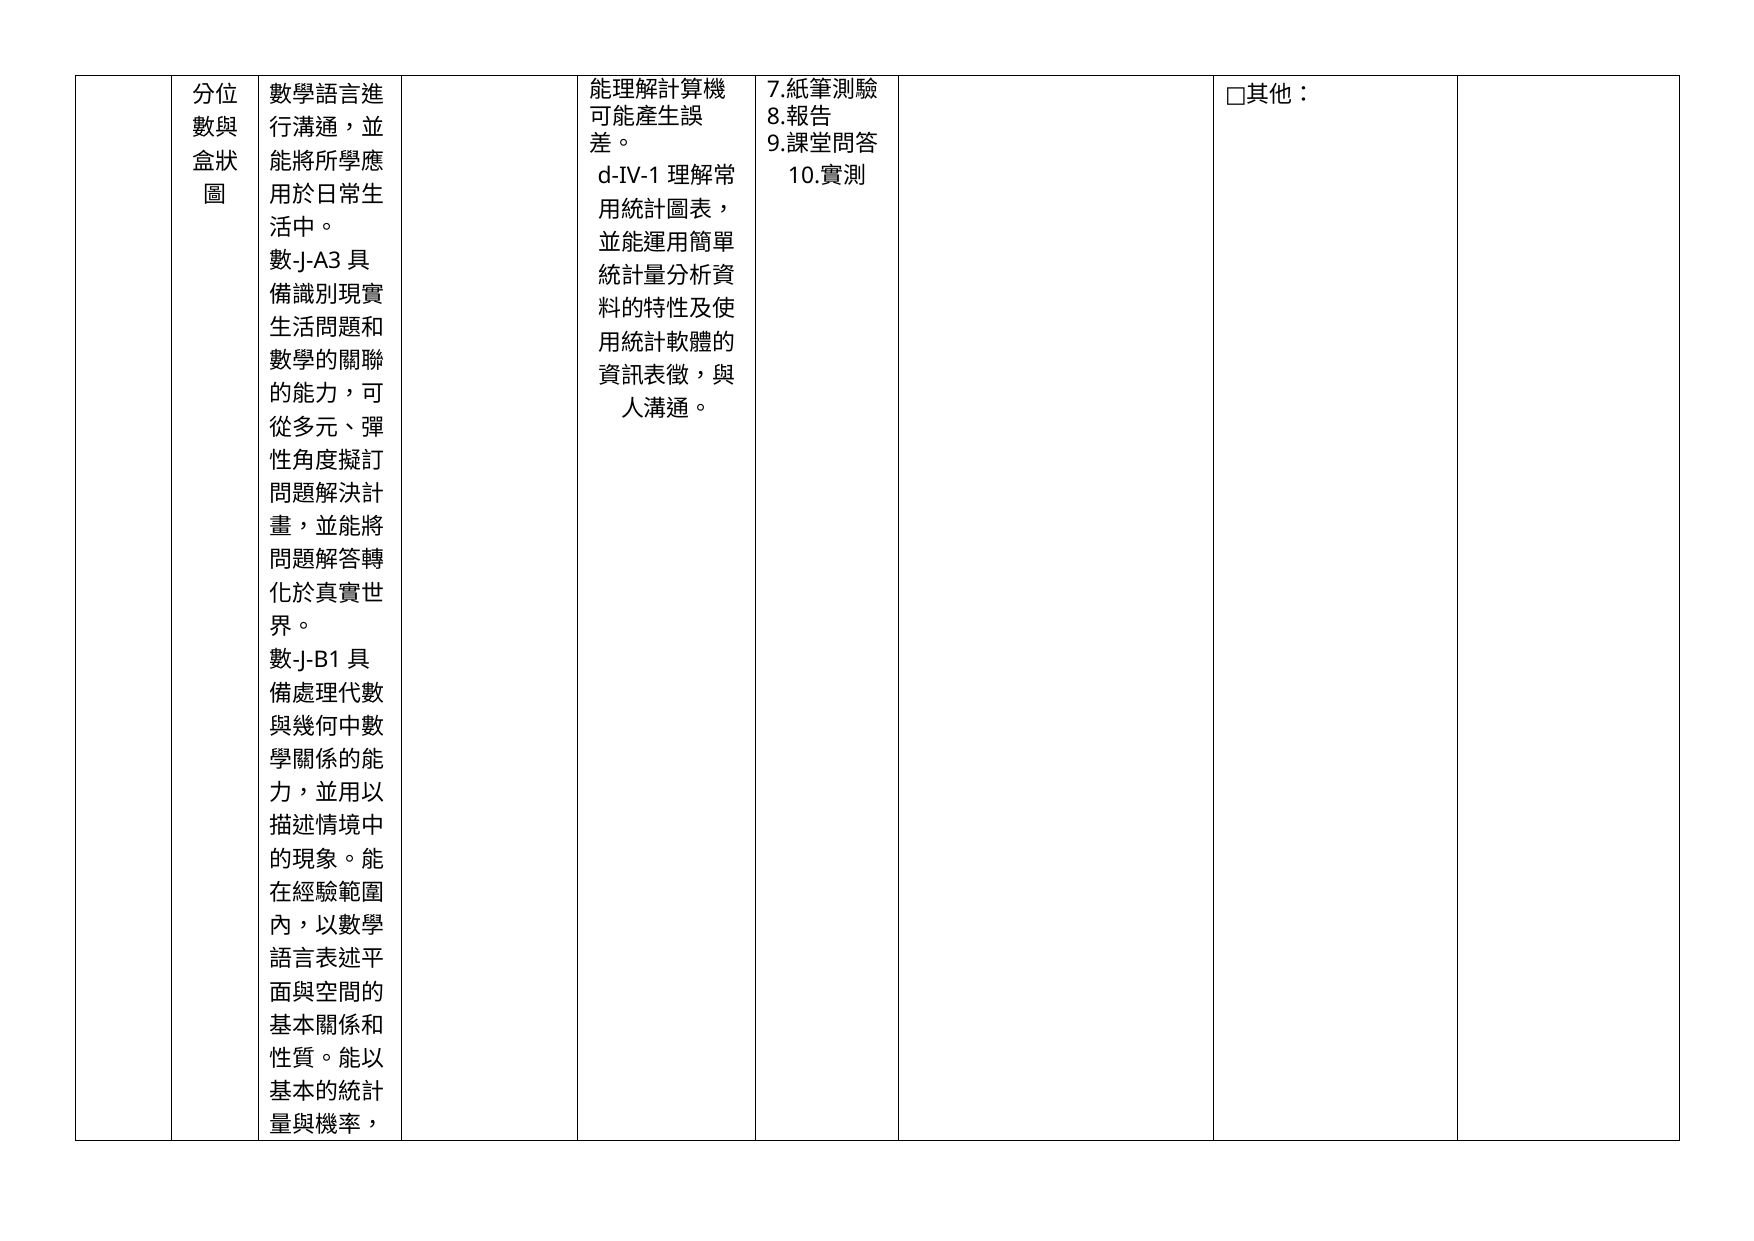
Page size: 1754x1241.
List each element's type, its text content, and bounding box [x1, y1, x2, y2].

table_cell 分位數與盒狀圖 [172, 76, 258, 1139]
table_cell [76, 76, 171, 1139]
table_cell [402, 76, 577, 1139]
table_cell □其他： [1214, 76, 1457, 1139]
table_cell 能理解計算機可能產生誤差。 d-IV-1 理解常用統計圖表，並能運用簡單統計量分析資料的特性及使用統計軟體的資訊表徵，與人溝通。 [578, 76, 755, 1139]
table_cell 數學語言進行溝通，並能將所學應用於日常生活中。 數-J-A3 具備識別現實生活問題和數學的關聯的能力，可從多元、彈性角度擬訂問題解決計畫，並能將問題解答轉化於真實世界。 數-J-B1 具備處理代數與幾何中數學關係的能力，並用以描述情境中的現象。能在經驗範圍內，以數學語言表述平面與空間的基本關係和性質。能以基本的統計量與機率， [259, 76, 401, 1139]
table_cell [899, 76, 1213, 1139]
table_cell [1458, 76, 1679, 1139]
table_cell 7.紙筆測驗 8.報告 9.課堂問答 10.實測 [756, 76, 898, 1139]
